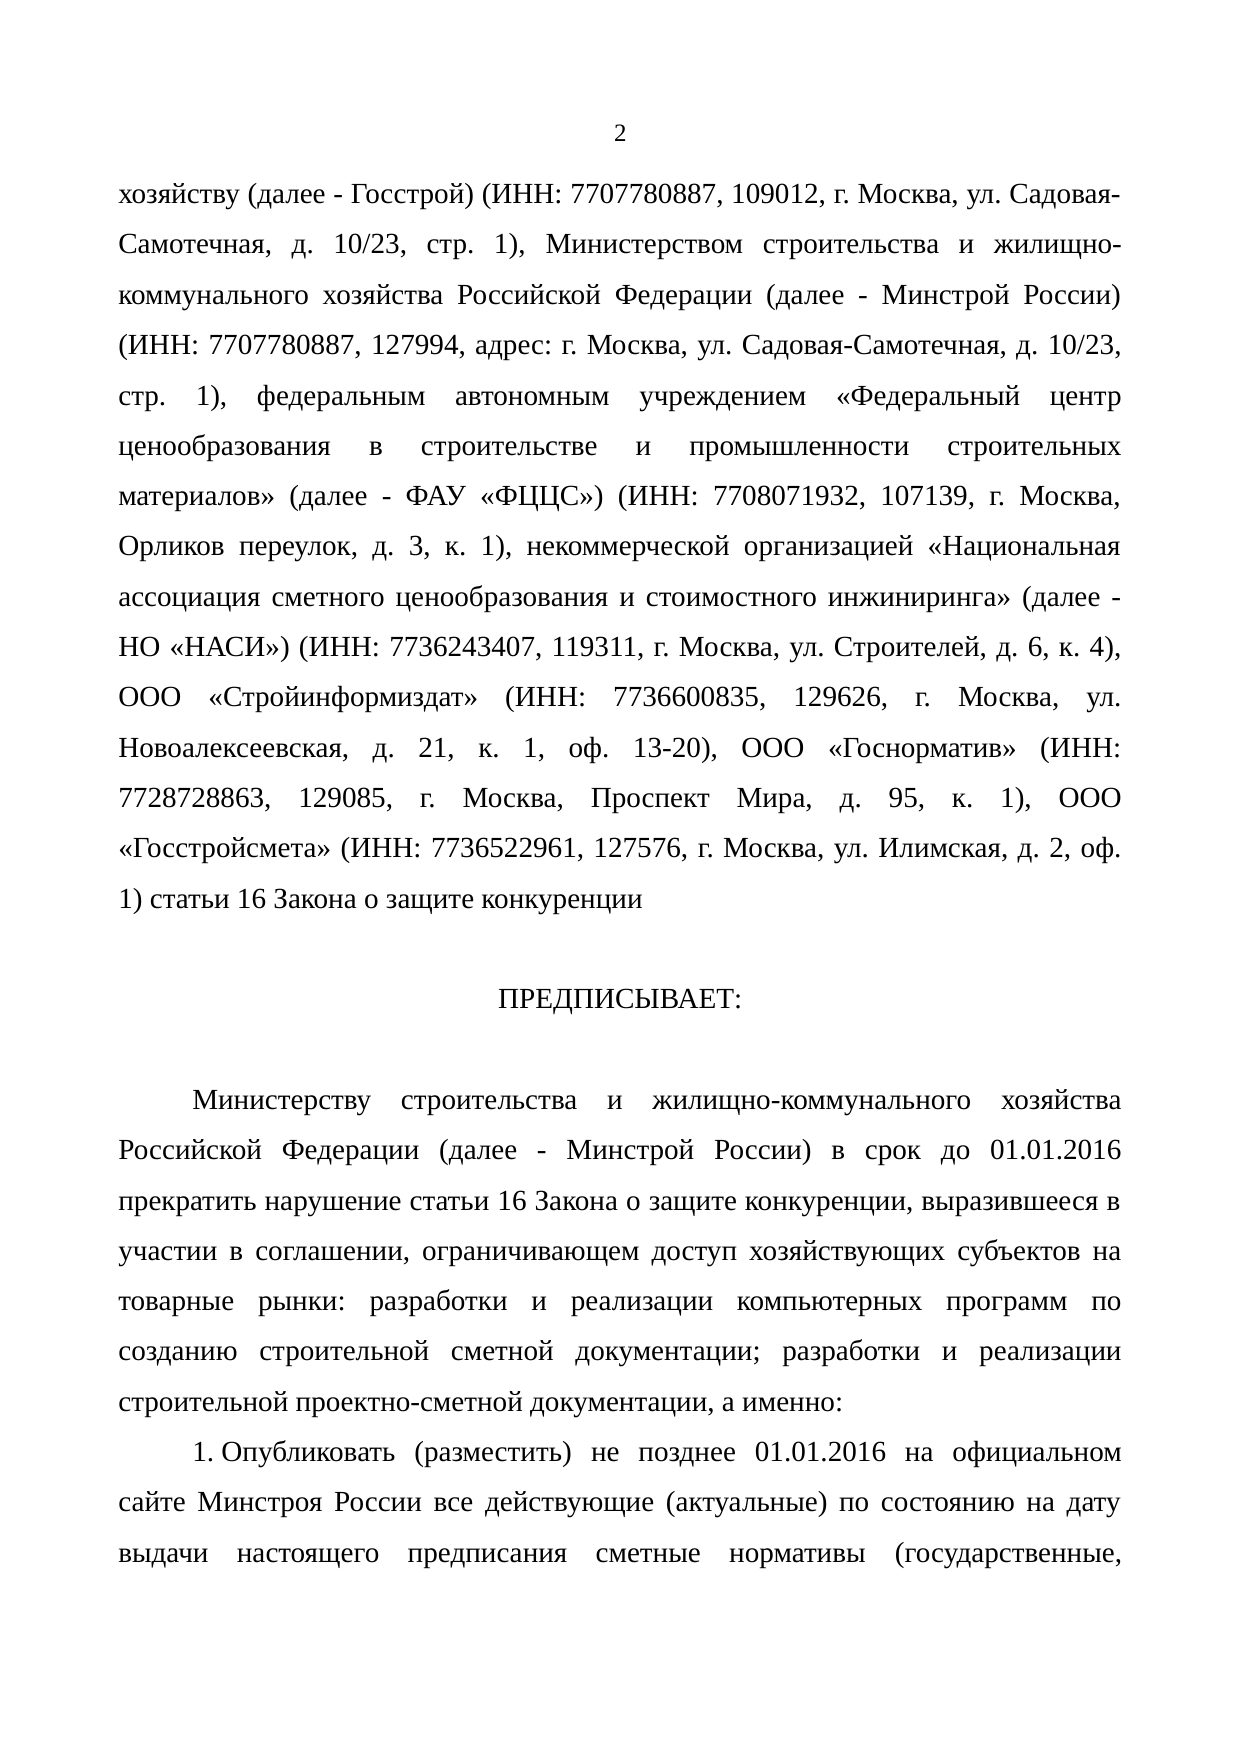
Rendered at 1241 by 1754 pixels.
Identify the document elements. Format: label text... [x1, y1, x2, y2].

text Министерству строительства и жилищно-коммунального хозяйства Российской Федерации (далее - Минстрой России) в срок до 01.01.2016 прекратить нарушение статьи 16 Закона о защите конкуренции, выразившееся в участии в соглашении, ограничивающем доступ хозяйствующих субъектов на товарные рынки: разработки и реализации компьютерных программ по созданию строительной сметной документации; разработки и реализации строительной проектно-сметной документации, а именно: [118, 1082, 1122, 1417]
text 1. Опубликовать (разместить) не позднее 01.01.2016 на официальном сайте Минстроя России все действующие (актуальные) по состоянию на дату выдачи настоящего предписания сметные нормативы (государственные, [118, 1434, 1122, 1568]
text хозяйству (далее - Госстрой) (ИНН: 7707780887, 109012, г. Москва, ул. Садовая-Самотечная, д. 10/23, стр. 1), Министерством строительства и жилищно-коммунального хозяйства Российской Федерации (далее - Минстрой России) (ИНН: 7707780887, 127994, адрес: г. Москва, ул. Садовая-Самотечная, д. 10/23, стр. 1), федеральным автономным учреждением «Федеральный центр ценообразования в строительстве и промышленности строительных материалов» (далее - ФАУ «ФЦЦС») (ИНН: 7708071932, 107139, г. Москва, Орликов переулок, д. 3, к. 1), некоммерческой организацией «Национальная ассоциация сметного ценообразования и стоимостного инжиниринга» (далее - НО «НАСИ») (ИНН: 7736243407, 119311, г. Москва, ул. Строителей, д. 6, к. 4), ООО «Стройинформиздат» (ИНН: 7736600835, 129626, г. Москва, ул. Новоалексеевская, д. 21, к. 1, оф. 13-20), ООО «Госнорматив» (ИНН: 7728728863, 129085, г. Москва, Проспект Мира, д. 95, к. 1), ООО «Госстройсмета» (ИНН: 7736522961, 127576, г. Москва, ул. Илимская, д. 2, оф. 1) статьи 16 Закона о защите конкуренции [118, 176, 1122, 914]
text ПРЕДПИСЫВАЕТ: [118, 981, 1122, 1015]
